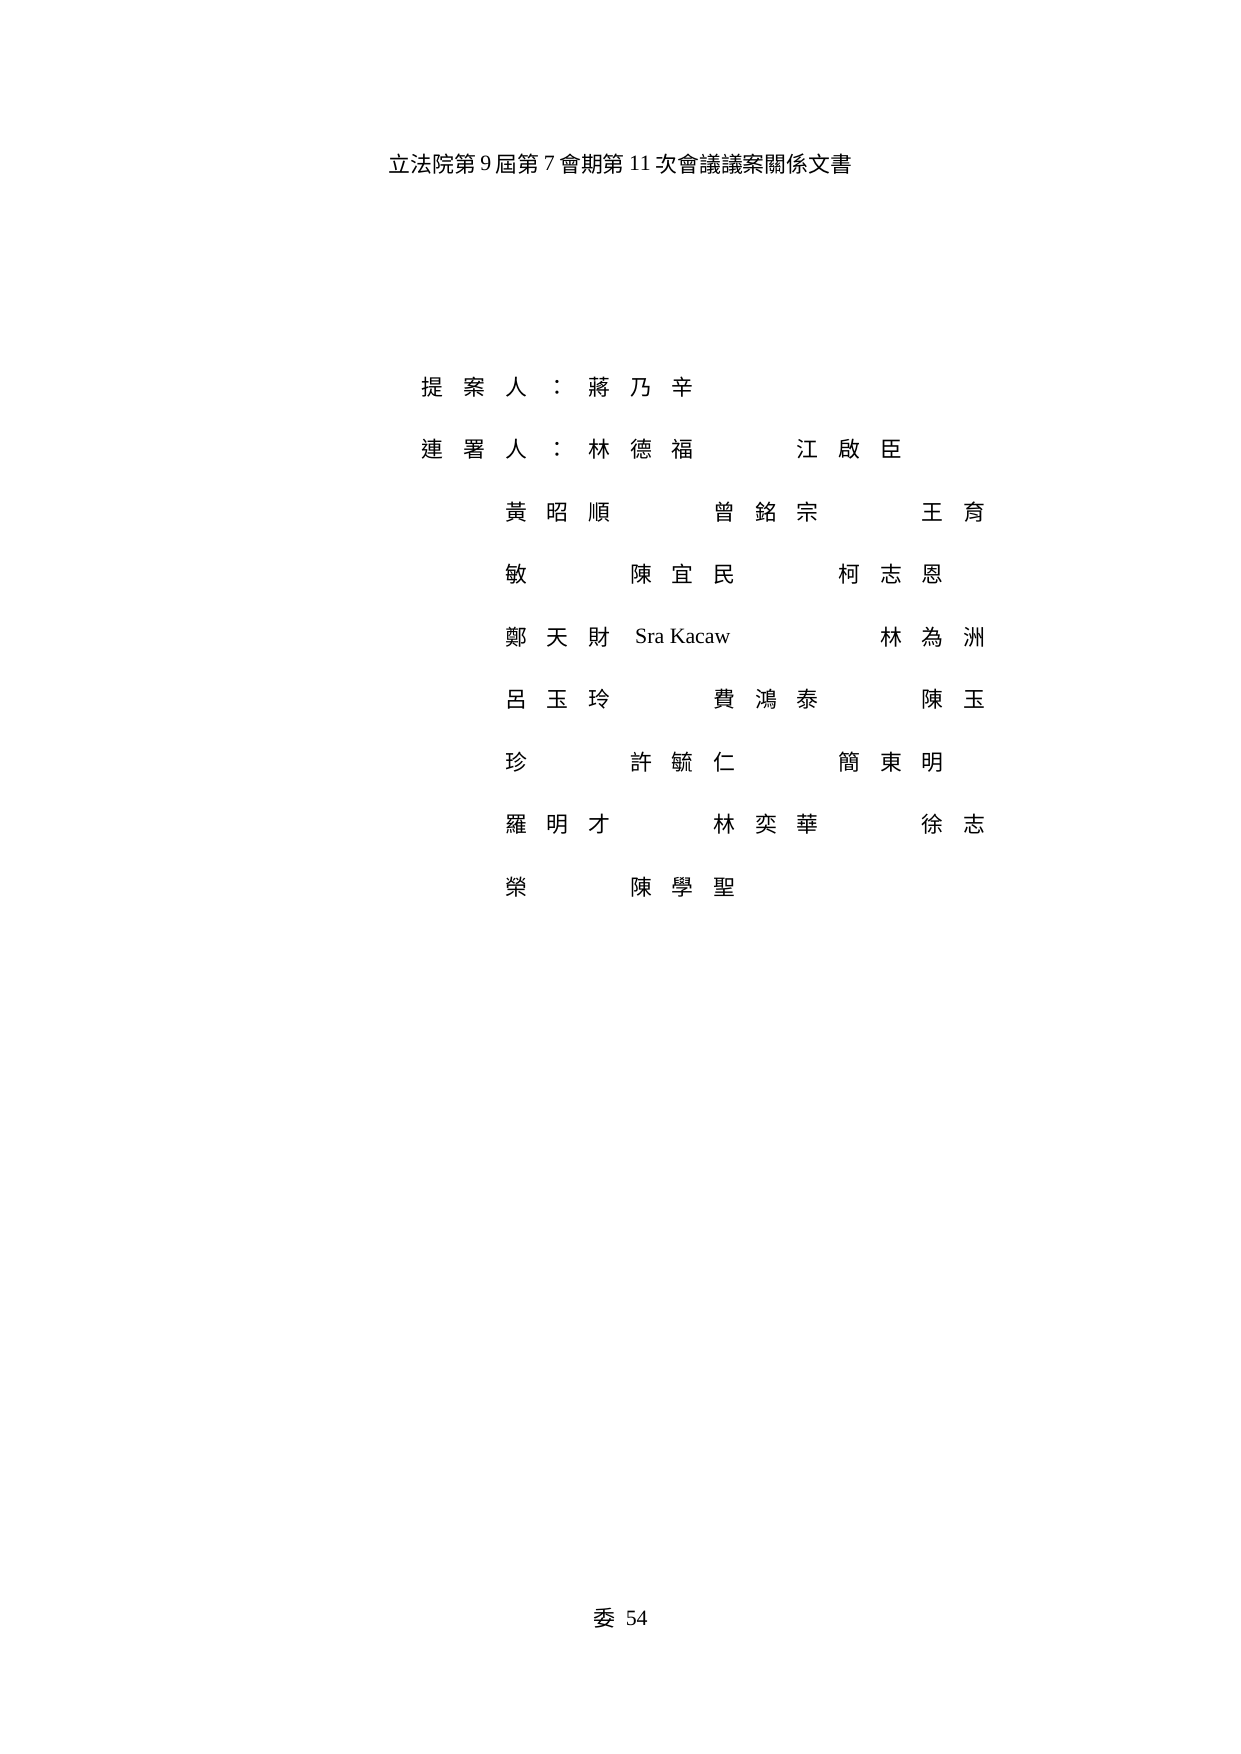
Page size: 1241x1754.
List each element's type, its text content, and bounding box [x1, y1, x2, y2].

text 提案人：蔣乃辛 [403, 344, 1012, 406]
text 連署人：林德福 江啟臣 黃昭順 曾銘宗 王育敏 陳宜民 柯志恩 鄭天財Sra Kacaw 林為洲 呂玉玲 費鴻泰 陳玉珍 許毓仁 簡東明 羅明才 林奕華 徐志榮 陳學聖 [403, 406, 1012, 906]
